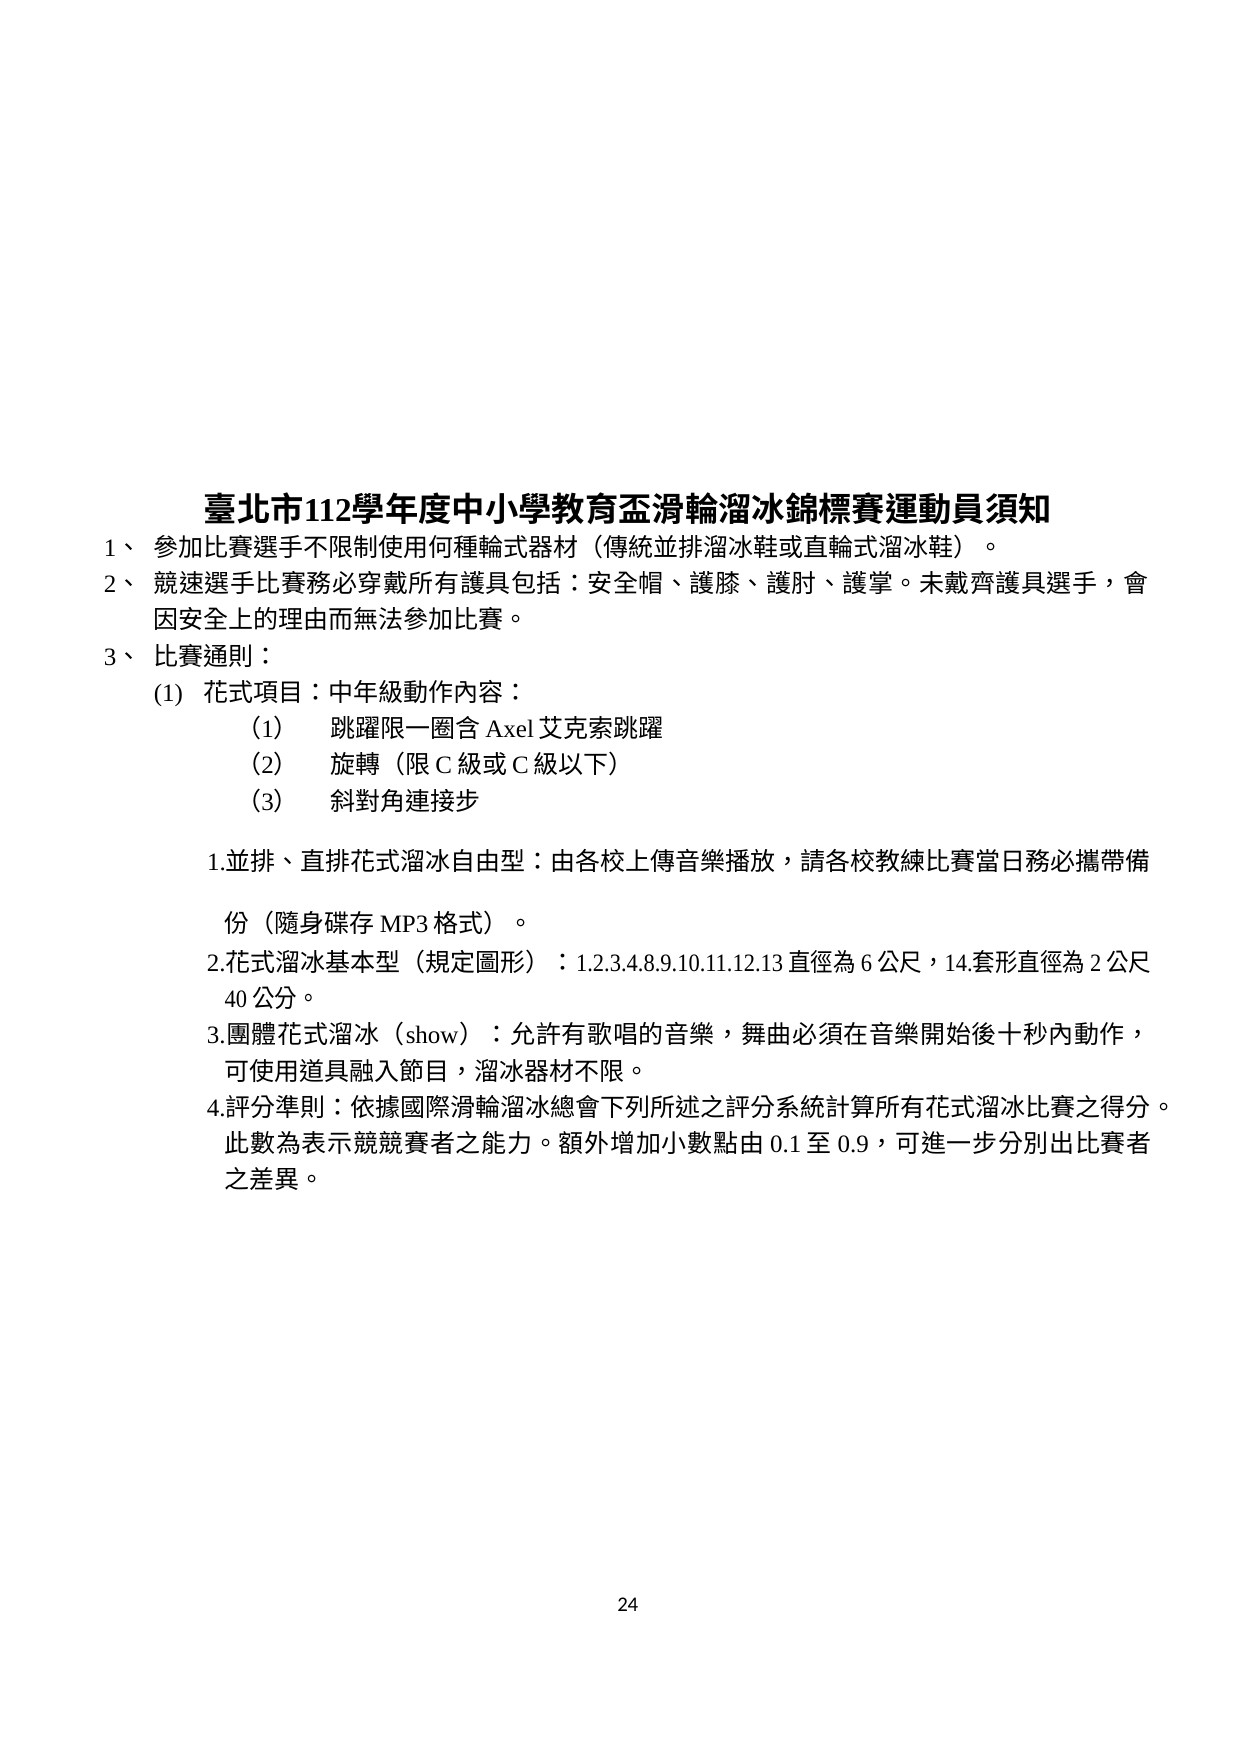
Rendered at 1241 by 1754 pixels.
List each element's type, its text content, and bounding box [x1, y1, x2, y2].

list 花式項目：中年級動作內容： [153, 672, 1152, 709]
text 3.團體花式溜冰（show）：允許有歌唱的音樂，舞曲必須在音樂開始後十秒內動作，可使用道具融入節目，溜冰器材不限。 [207, 1015, 1152, 1087]
list 斜對角連接步 [236, 781, 1152, 817]
list 旋轉（限C級或C級以下） [236, 745, 1152, 781]
list 比賽通則： [103, 636, 1152, 672]
text 臺北市112學年度中小學教育盃滑輪溜冰錦標賽運動員須知 [103, 465, 1152, 527]
list 參加比賽選手不限制使用何種輪式器材（傳統並排溜冰鞋或直輪式溜冰鞋）。 [103, 527, 1152, 564]
list 跳躍限一圈含Axel艾克索跳躍 [236, 709, 1152, 745]
text 2.花式溜冰基本型（規定圖形）：1.2.3.4.8.9.10.11.12.13直徑為6公尺，14.套形直徑為2公尺40公分。 [207, 942, 1152, 1015]
text 1.並排、直排花式溜冰自由型：由各校上傳音樂播放，請各校教練比賽當日務必攜帶備份（隨身碟存MP3格式）。 [207, 817, 1152, 942]
list 競速選手比賽務必穿戴所有護具包括：安全帽、護膝、護肘、護掌。未戴齊護具選手，會因安全上的理由而無法參加比賽。 [103, 564, 1152, 636]
text 4.評分準則：依據國際滑輪溜冰總會下列所述之評分系統計算所有花式溜冰比賽之得分。此數為表示競競賽者之能力。額外增加小數點由0.1至0.9，可進一步分別出比賽者之差異。 [207, 1087, 1152, 1196]
